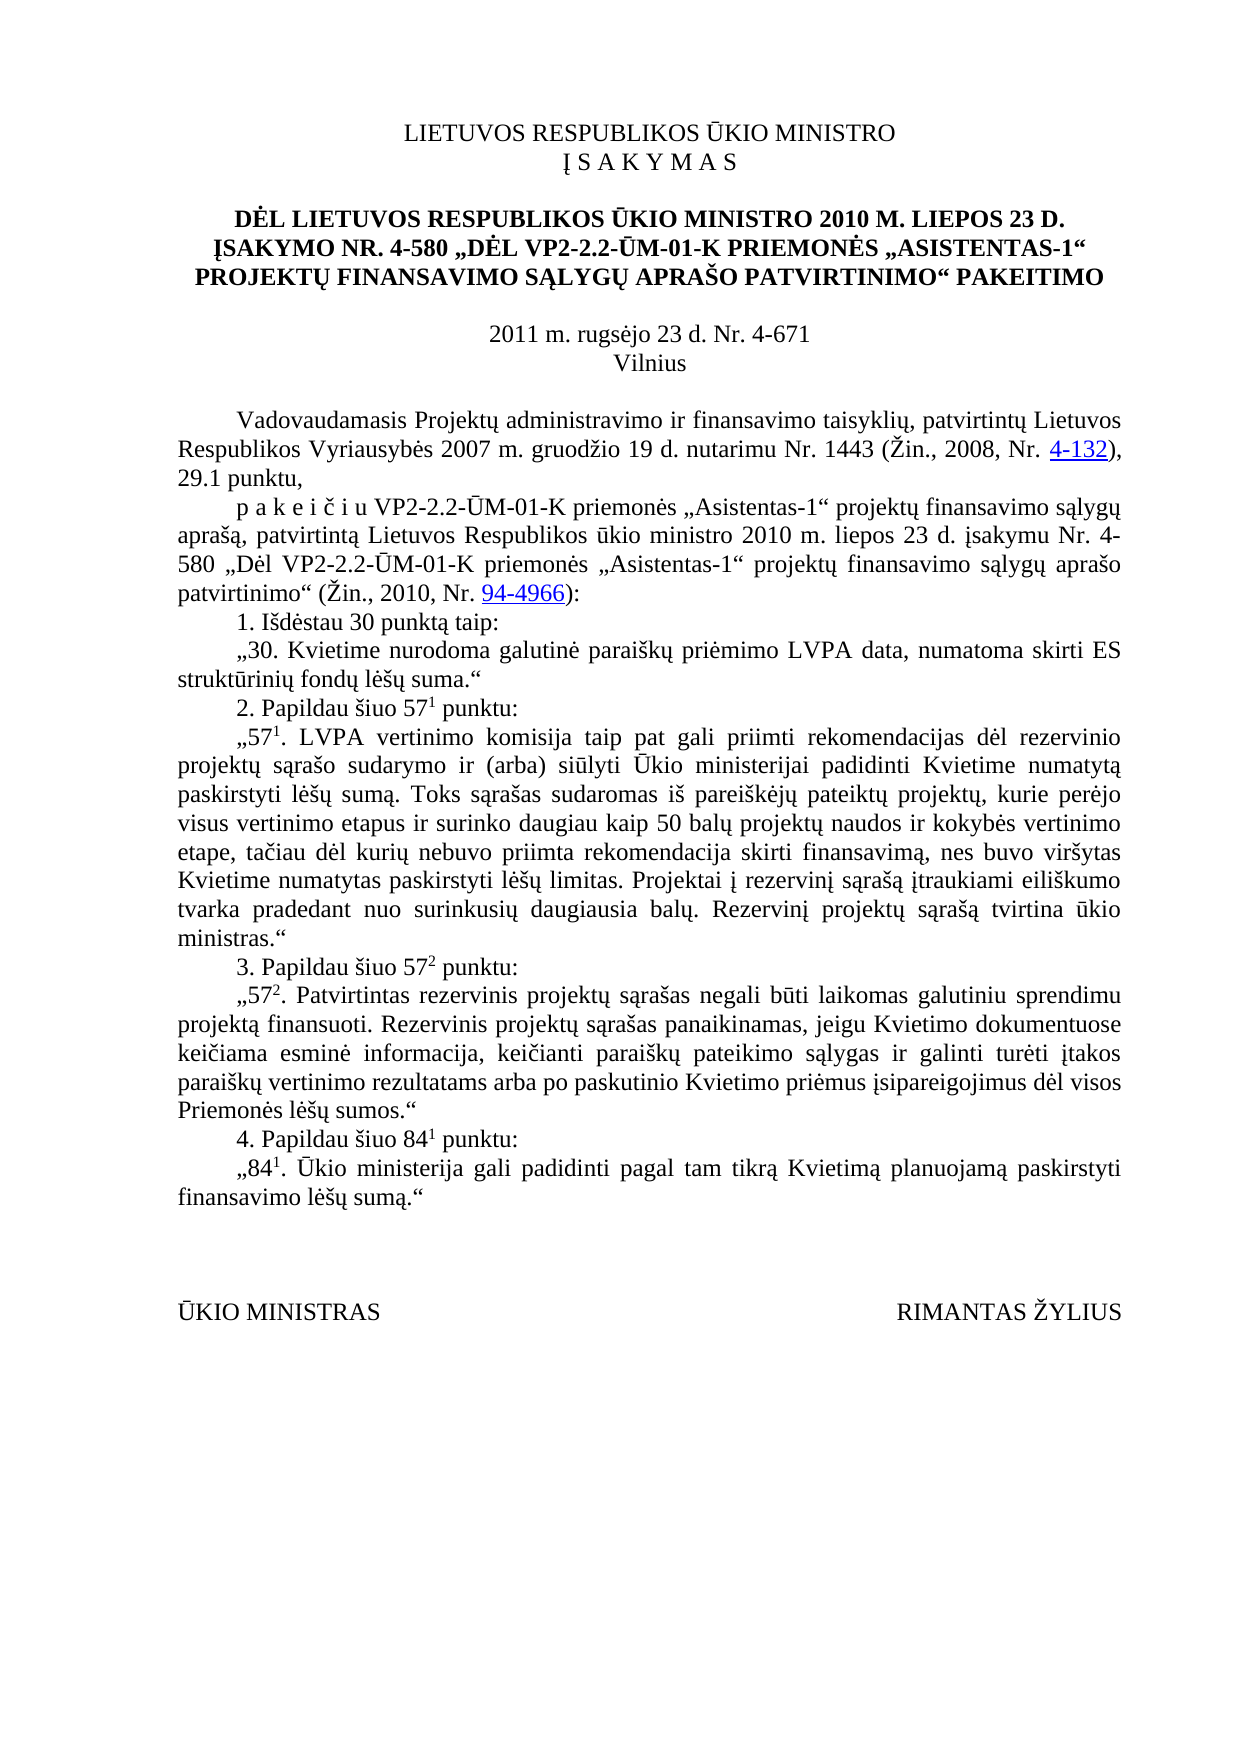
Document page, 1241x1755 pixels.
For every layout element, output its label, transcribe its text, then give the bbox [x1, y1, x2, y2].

text 2011 m. rugsėjo 23 d. Nr. 4-671 [177, 319, 1122, 348]
text Ūkio ministras Rimantas Žylius [177, 1297, 1122, 1326]
text 3. Papildau šiuo 572 punktu: [177, 952, 1122, 981]
text į s a k y m a s [177, 147, 1122, 176]
text Vilnius [177, 348, 1122, 377]
text „841. Ūkio ministerija gali padidinti pagal tam tikrą Kvietimą planuojamą paskirstyti finansavimo lėšų sumą.“ [177, 1153, 1122, 1211]
text „571. LVPA vertinimo komisija taip pat gali priimti rekomendacijas dėl rezervinio projektų sąrašo sudarymo ir (arba) siūlyti Ūkio ministerijai padidinti Kvietime numatytą paskirstyti lėšų sumą. Toks sąrašas sudaromas iš pareiškėjų pateiktų projektų, kurie perėjo visus vertinimo etapus ir surinko daugiau kaip 50 balų projektų naudos ir kokybės vertinimo etape, tačiau dėl kurių nebuvo priimta rekomendacija skirti finansavimą, nes buvo viršytas Kvietime numatytas paskirstyti lėšų limitas. Projektai į rezervinį sąrašą įtraukiami eiliškumo tvarka pradedant nuo surinkusių daugiausia balų. Rezervinį projektų sąrašą tvirtina ūkio ministras.“ [177, 722, 1122, 952]
text „30. Kvietime nurodoma galutinė paraiškų priėmimo LVPA data, numatoma skirti ES struktūrinių fondų lėšų suma.“ [177, 636, 1122, 693]
text LIETUVOS RESPUBLIKOS ŪKIO MINISTRO [177, 118, 1122, 147]
text 2. Papildau šiuo 571 punktu: [177, 693, 1122, 722]
text DĖL LIETUVOS RESPUBLIKOS ŪKIO MINISTRO 2010 M. liepos 23 D. ĮSAKYMO Nr. 4-580 „DĖL VP2-2.2-ŪM-01-K PRIEMONĖS „Asistentas-1“ PROJEKTŲ FINANSAVIMO SĄLYGŲ APRAŠO patvirtinimo“ PAKEITIMO [177, 204, 1122, 291]
text Vadovaudamasis Projektų administravimo ir finansavimo taisyklių, patvirtintų Lietuvos Respublikos Vyriausybės 2007 m. gruodžio 19 d. nutarimu Nr. 1443 (Žin., 2008, Nr. 4-132), 29.1 punktu, [177, 406, 1122, 492]
text p a k e i č i u VP2-2.2-ŪM-01-K priemonės „Asistentas-1“ projektų finansavimo sąlygų aprašą, patvirtintą Lietuvos Respublikos ūkio ministro 2010 m. liepos 23 d. įsakymu Nr. 4-580 „Dėl VP2-2.2-ŪM-01-K priemonės „Asistentas-1“ projektų finansavimo sąlygų aprašo patvirtinimo“ (Žin., 2010, Nr. 94-4966): [177, 492, 1122, 607]
text 1. Išdėstau 30 punktą taip: [177, 607, 1122, 636]
text 4. Papildau šiuo 841 punktu: [177, 1124, 1122, 1153]
text „572. Patvirtintas rezervinis projektų sąrašas negali būti laikomas galutiniu sprendimu projektą finansuoti. Rezervinis projektų sąrašas panaikinamas, jeigu Kvietimo dokumentuose keičiama esminė informacija, keičianti paraiškų pateikimo sąlygas ir galinti turėti įtakos paraiškų vertinimo rezultatams arba po paskutinio Kvietimo priėmus įsipareigojimus dėl visos Priemonės lėšų sumos.“ [177, 981, 1122, 1124]
